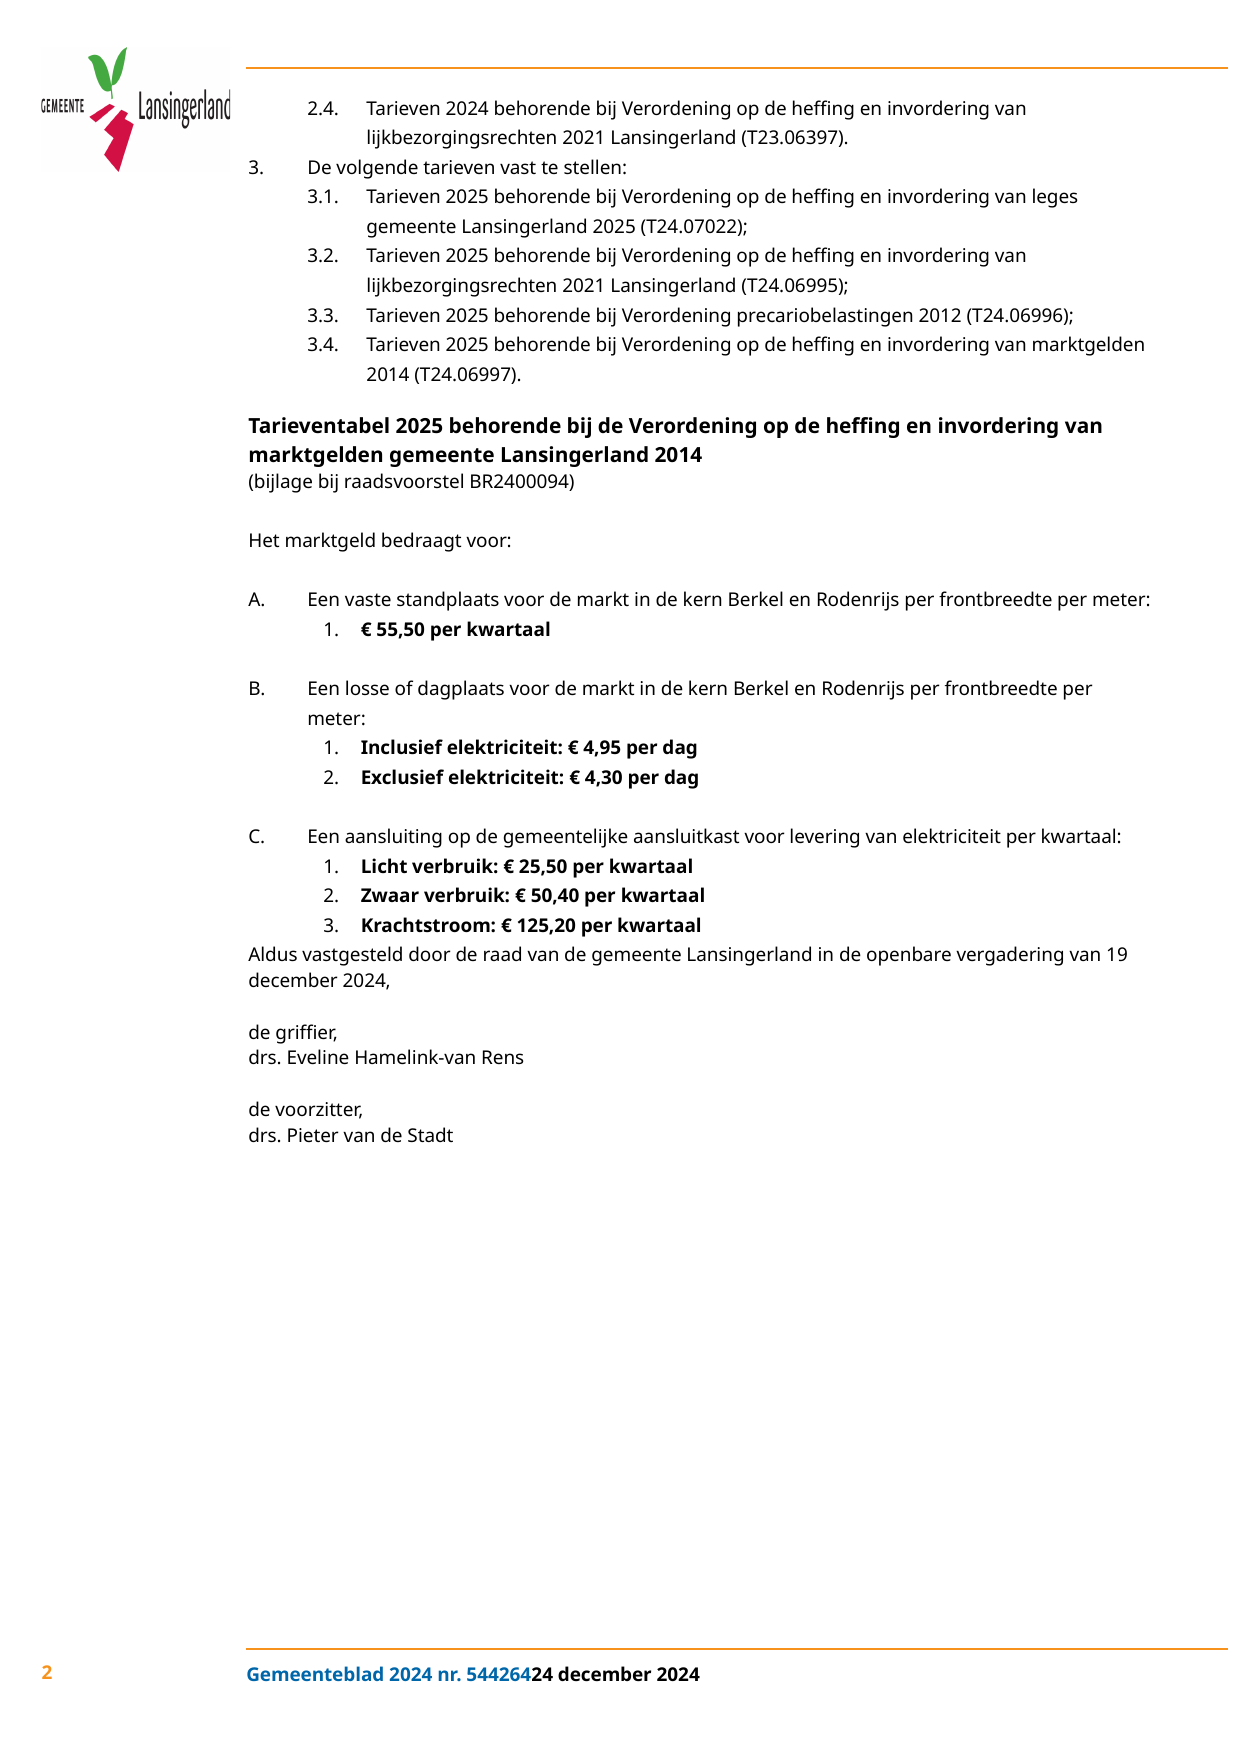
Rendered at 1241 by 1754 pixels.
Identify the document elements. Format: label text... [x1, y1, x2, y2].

list Exclusief elektriciteit: € 4,30 per dag [323, 764, 1152, 790]
text drs. Pieter van de Stadt [248, 1122, 1152, 1147]
list De volgende tarieven vast te stellen: [248, 154, 1152, 180]
text de voorzitter, [248, 1096, 1152, 1122]
text (bijlage bij raadsvoorstel BR2400094) [248, 468, 1152, 494]
list Tarieven 2025 behorende bij Verordening op de heffing en invordering van lijkbezorgingsrechten 2021 Lansingerland (T24.06995); [307, 243, 1152, 298]
text drs. Eveline Hamelink-van Rens [248, 1044, 1152, 1070]
list Een losse of dagplaats voor de markt in de kern Berkel en Rodenrijs per frontbreedte per meter: [248, 675, 1152, 731]
text Aldus vastgesteld door de raad van de gemeente Lansingerland in de openbare vergadering van 19 december 2024, [248, 942, 1152, 993]
list Een vaste standplaats voor de markt in de kern Berkel en Rodenrijs per frontbreedte per meter: [248, 587, 1152, 612]
list Tarieven 2025 behorende bij Verordening precariobelastingen 2012 (T24.06996); [307, 302, 1152, 328]
list Tarieven 2024 behorende bij Verordening op de heffing en invordering van lijkbezorgingsrechten 2021 Lansingerland (T23.06397). [307, 95, 1152, 150]
text de griffier, [248, 1019, 1152, 1044]
list Licht verbruik: € 25,50 per kwartaal [323, 853, 1152, 879]
picture [41, 47, 231, 172]
list Tarieven 2025 behorende bij Verordening op de heffing en invordering van leges gemeente Lansingerland 2025 (T24.07022); [307, 183, 1152, 239]
list Tarieven 2025 behorende bij Verordening op de heffing en invordering van marktgelden 2014 (T24.06997). [307, 331, 1152, 387]
list € 55,50 per kwartaal [323, 616, 1152, 642]
list Inclusief elektriciteit: € 4,95 per dag [323, 734, 1152, 760]
list Zwaar verbruik: € 50,40 per kwartaal [323, 882, 1152, 908]
text Het marktgeld bedraagt voor: [248, 527, 1152, 553]
text Tarieventabel 2025 behorende bij de Verordening op de heffing en invordering van marktgelden gemeente Lansingerland 2014 [248, 411, 1152, 468]
list Krachtstroom: € 125,20 per kwartaal [323, 912, 1152, 938]
list Een aansluiting op de gemeentelijke aansluitkast voor levering van elektriciteit per kwartaal: [248, 823, 1152, 849]
